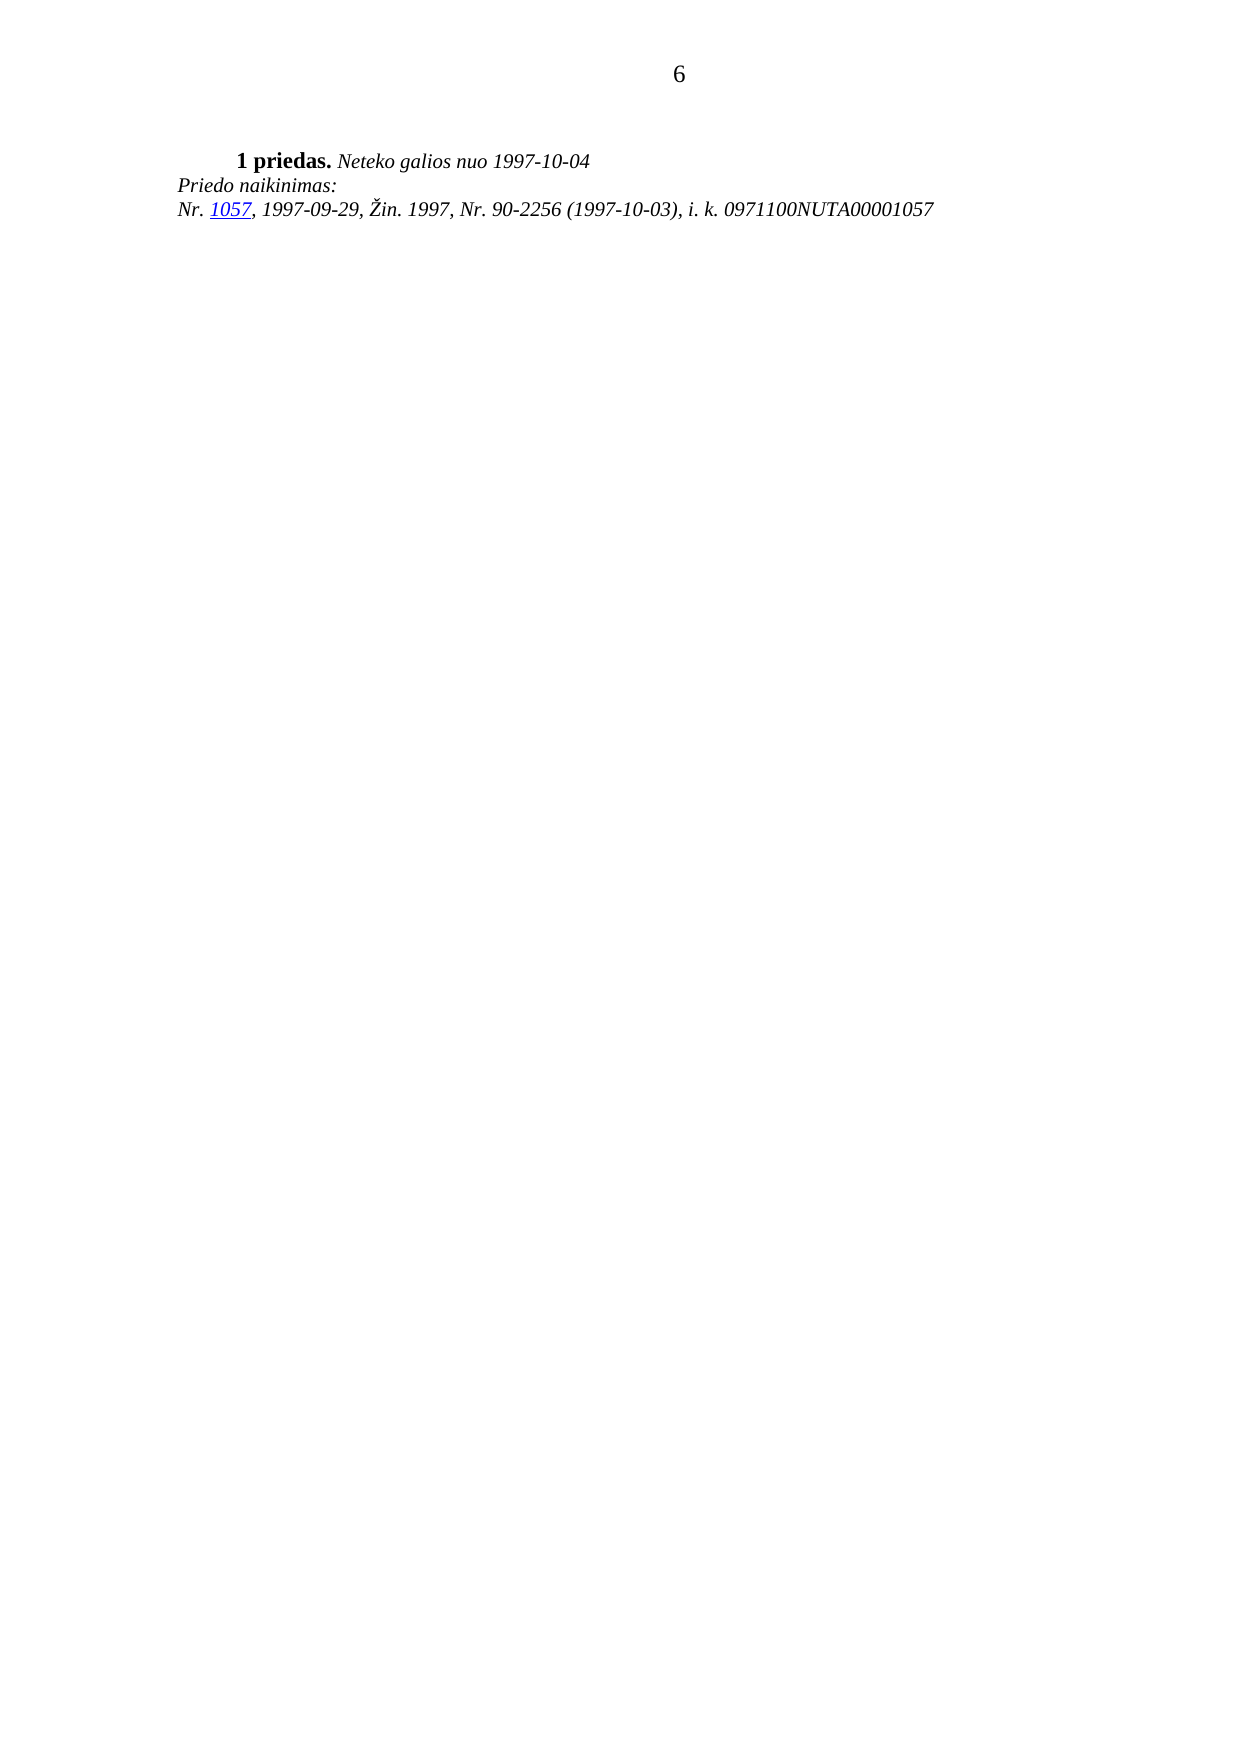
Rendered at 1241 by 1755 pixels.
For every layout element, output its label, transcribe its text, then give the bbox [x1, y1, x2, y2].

text 1 priedas. Neteko galios nuo 1997-10-04 [177, 147, 1181, 173]
text Priedo naikinimas: [177, 173, 1181, 197]
text Nr. 1057, 1997-09-29, Žin. 1997, Nr. 90-2256 (1997-10-03), i. k. 0971100NUTA00001057 [177, 197, 1181, 221]
